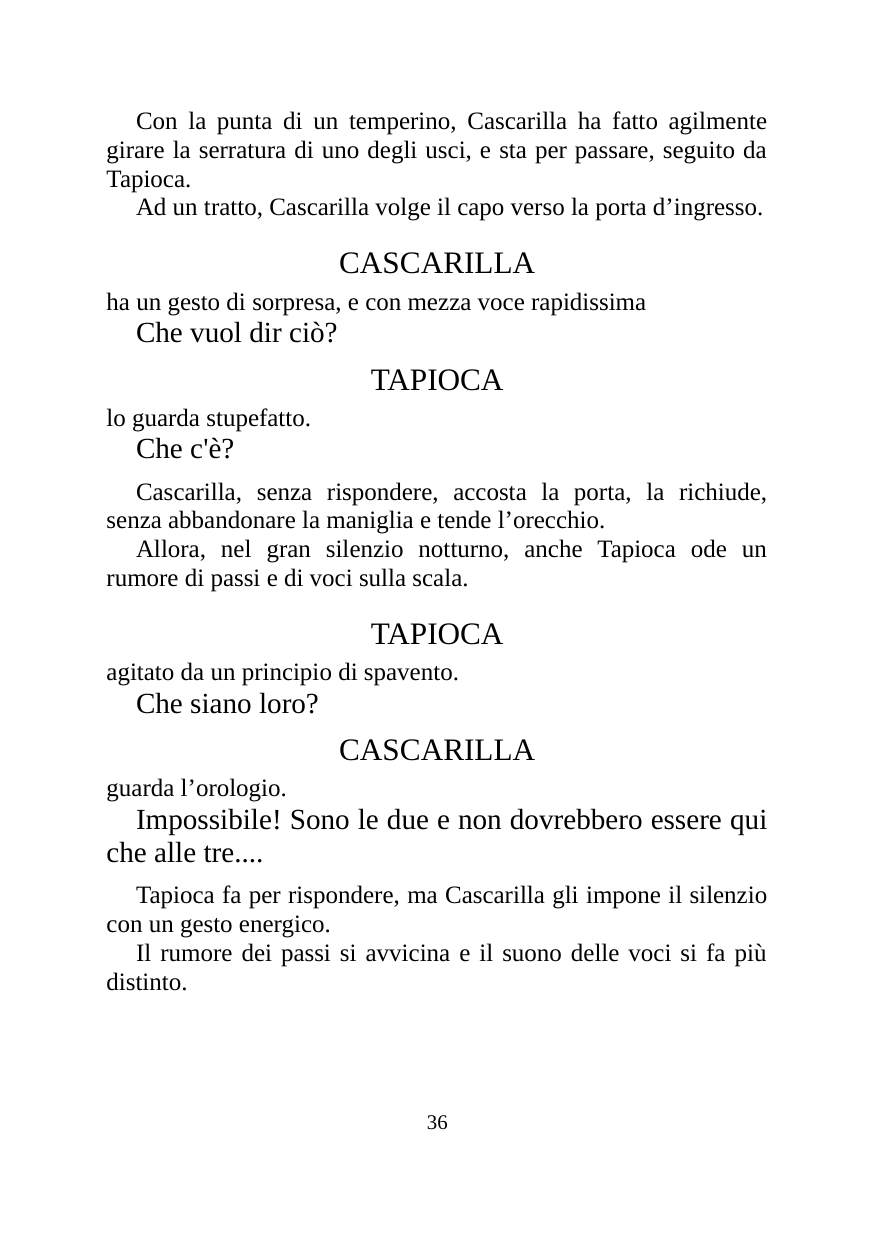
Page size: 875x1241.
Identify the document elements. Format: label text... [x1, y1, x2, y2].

text Che vuol dir ciò? [106, 315, 768, 349]
text guarda l’orologio. [106, 773, 768, 802]
text agitato da un principio di spavento. [106, 657, 768, 686]
text Ad un tratto, Cascarilla volge il capo verso la porta d’ingresso. [106, 192, 768, 221]
text Allora, nel gran silenzio notturno, anche Tapioca ode un rumore di passi e di voci sulla scala. [106, 534, 768, 592]
text CASCARILLA [106, 245, 768, 281]
text Il rumore dei passi si avvicina e il suono delle voci si fa più distinto. [106, 938, 768, 996]
text TAPIOCA [106, 361, 768, 397]
text TAPIOCA [106, 615, 768, 651]
text Che c'è? [106, 431, 768, 465]
text lo guarda stupefatto. [106, 403, 768, 431]
text Con la punta di un temperino, Cascarilla ha fatto agilmente girare la serratura di uno degli usci, e sta per passare, seguito da Tapioca. [106, 106, 768, 192]
text Cascarilla, senza rispondere, accosta la porta, la richiude, senza abbandonare la maniglia e tende l’orecchio. [106, 477, 768, 534]
text Tapioca fa per rispondere, ma Cascarilla gli impone il silenzio con un gesto energico. [106, 881, 768, 938]
text Impossibile! Sono le due e non dovrebbero essere qui che alle tre.... [106, 802, 768, 869]
text Che siano loro? [106, 686, 768, 719]
text ha un gesto di sorpresa, e con mezza voce rapidissima [106, 287, 768, 315]
text CASCARILLA [106, 731, 768, 767]
